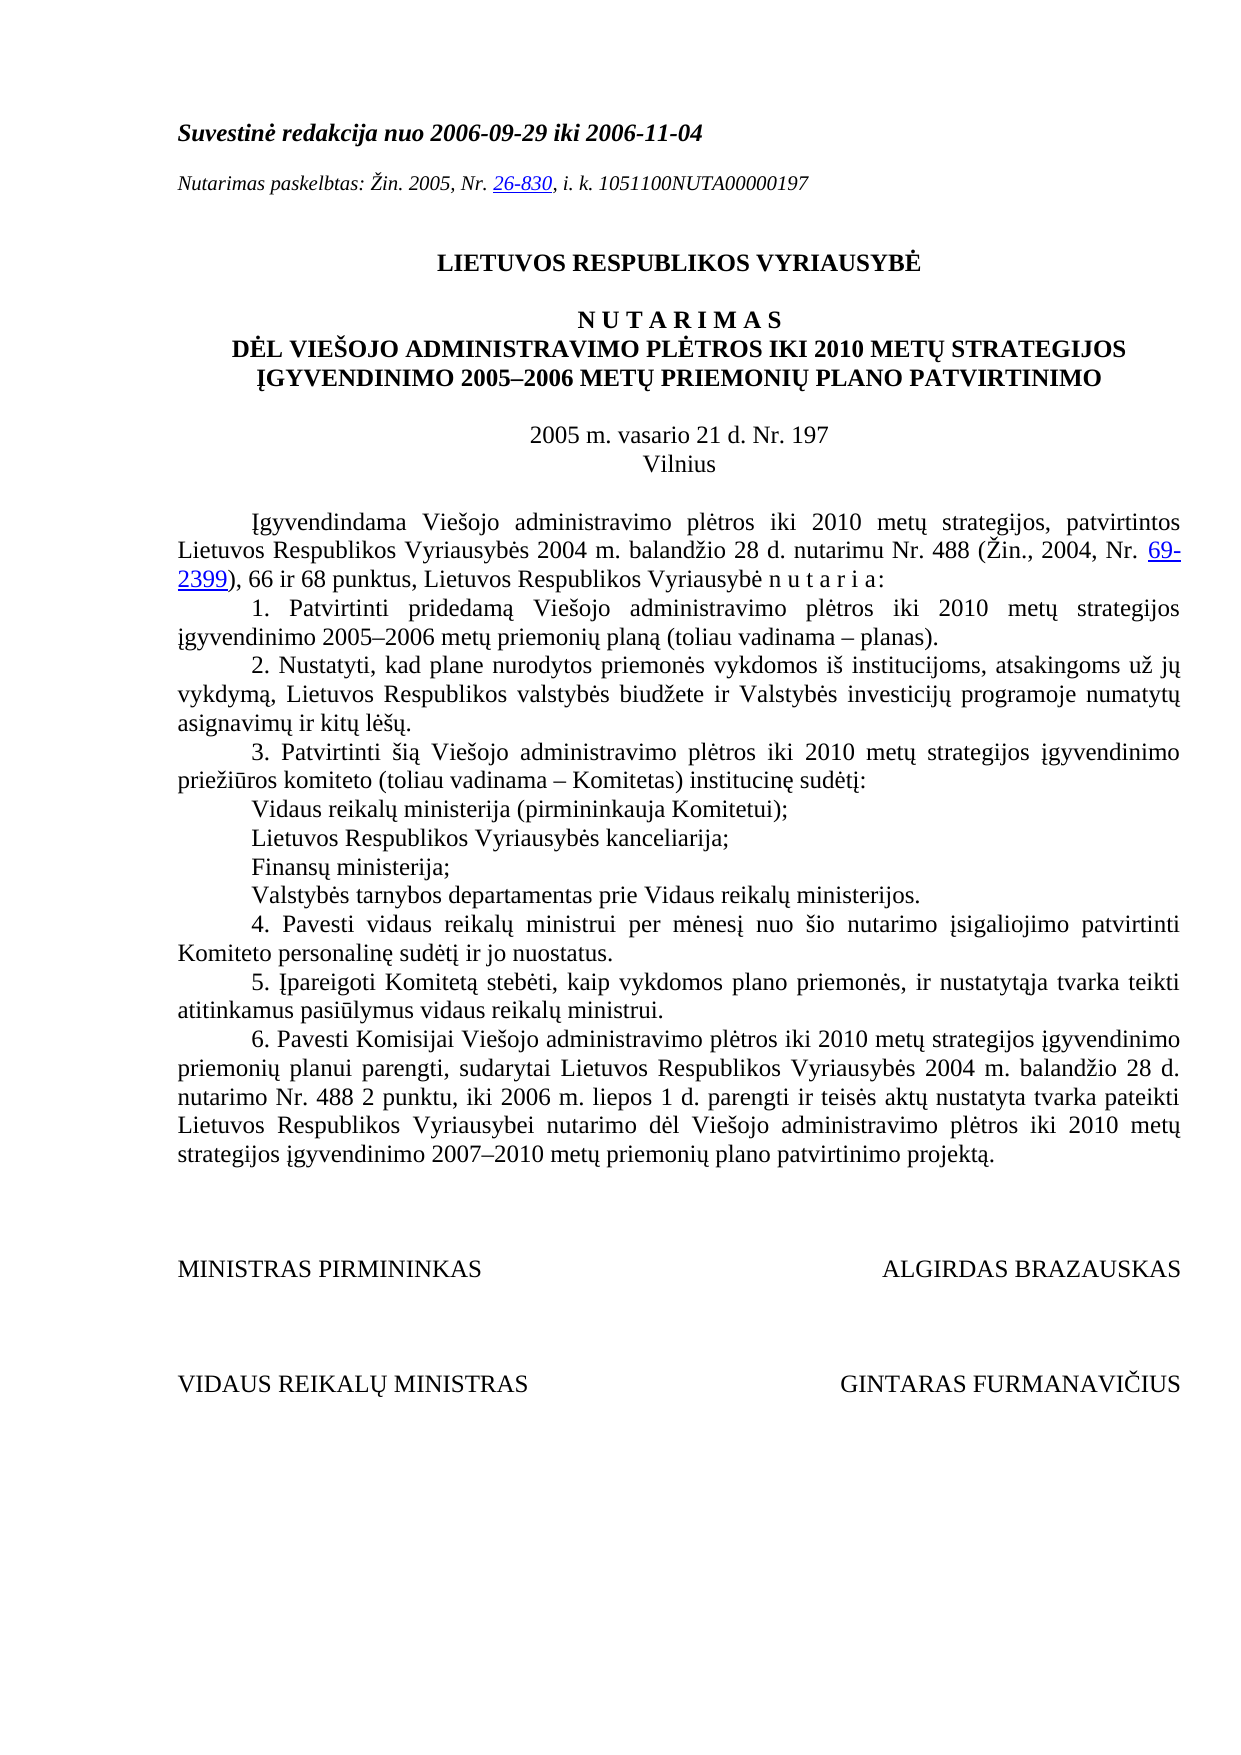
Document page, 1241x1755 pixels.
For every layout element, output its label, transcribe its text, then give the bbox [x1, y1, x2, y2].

text 1. Patvirtinti pridedamą Viešojo administravimo plėtros iki 2010 metų strategijos įgyvendinimo 2005–2006 metų priemonių planą (toliau vadinama – planas). [177, 593, 1181, 650]
text Ministras Pirmininkas Algirdas Brazauskas [177, 1254, 1181, 1283]
text Suvestinė redakcija nuo 2006-09-29 iki 2006-11-04 [177, 118, 1181, 147]
text Finansų ministerija; [177, 852, 1181, 880]
text 2005 m. vasario 21 d. Nr. 197 [177, 420, 1181, 449]
text 5. Įpareigoti Komitetą stebėti, kaip vykdomos plano priemonės, ir nustatytąja tvarka teikti atitinkamus pasiūlymus vidaus reikalų ministrui. [177, 967, 1181, 1024]
text Vidaus reikalų ministerija (pirmininkauja Komitetui); [177, 794, 1181, 823]
text LIETUVOS RESPUBLIKOS VYRIAUSYBĖ [177, 248, 1181, 277]
text Lietuvos Respublikos Vyriausybės kanceliarija; [177, 823, 1181, 852]
text Vidaus reikalų ministras Gintaras Furmanavičius [177, 1369, 1181, 1398]
text Įgyvendindama Viešojo administravimo plėtros iki 2010 metų strategijos, patvirtintos Lietuvos Respublikos Vyriausybės 2004 m. balandžio 28 d. nutarimu Nr. 488 (Žin., 2004, Nr. 69-2399), 66 ir 68 punktus, Lietuvos Respublikos Vyriausybė nutaria: [177, 507, 1181, 593]
text Nutarimas paskelbtas: Žin. 2005, Nr. 26-830, i. k. 1051100NUTA00000197 [177, 171, 1181, 195]
text 2. Nustatyti, kad plane nurodytos priemonės vykdomos iš institucijoms, atsakingoms už jų vykdymą, Lietuvos Respublikos valstybės biudžete ir Valstybės investicijų programoje numatytų asignavimų ir kitų lėšų. [177, 650, 1181, 737]
text 6. Pavesti Komisijai Viešojo administravimo plėtros iki 2010 metų strategijos įgyvendinimo priemonių planui parengti, sudarytai Lietuvos Respublikos Vyriausybės 2004 m. balandžio 28 d. nutarimo Nr. 488 2 punktu, iki 2006 m. liepos 1 d. parengti ir teisės aktų nustatyta tvarka pateikti Lietuvos Respublikos Vyriausybei nutarimo dėl Viešojo administravimo plėtros iki 2010 metų strategijos įgyvendinimo 2007–2010 metų priemonių plano patvirtinimo projektą. [177, 1024, 1181, 1168]
text N U T A R I M A S [177, 305, 1181, 334]
text Valstybės tarnybos departamentas prie Vidaus reikalų ministerijos. [177, 880, 1181, 909]
text 4. Pavesti vidaus reikalų ministrui per mėnesį nuo šio nutarimo įsigaliojimo patvirtinti Komiteto personalinę sudėtį ir jo nuostatus. [177, 909, 1181, 967]
text Vilnius [177, 449, 1181, 478]
text DĖL VIEŠOJO ADMINISTRAVIMO PLĖTROS IKI 2010 METŲ STRATEGIJOS ĮGYVENDINIMO 2005–2006 METŲ PRIEMONIŲ PLANO PATVIRTINIMO [177, 334, 1181, 392]
text 3. Patvirtinti šią Viešojo administravimo plėtros iki 2010 metų strategijos įgyvendinimo priežiūros komiteto (toliau vadinama – Komitetas) institucinę sudėtį: [177, 737, 1181, 794]
